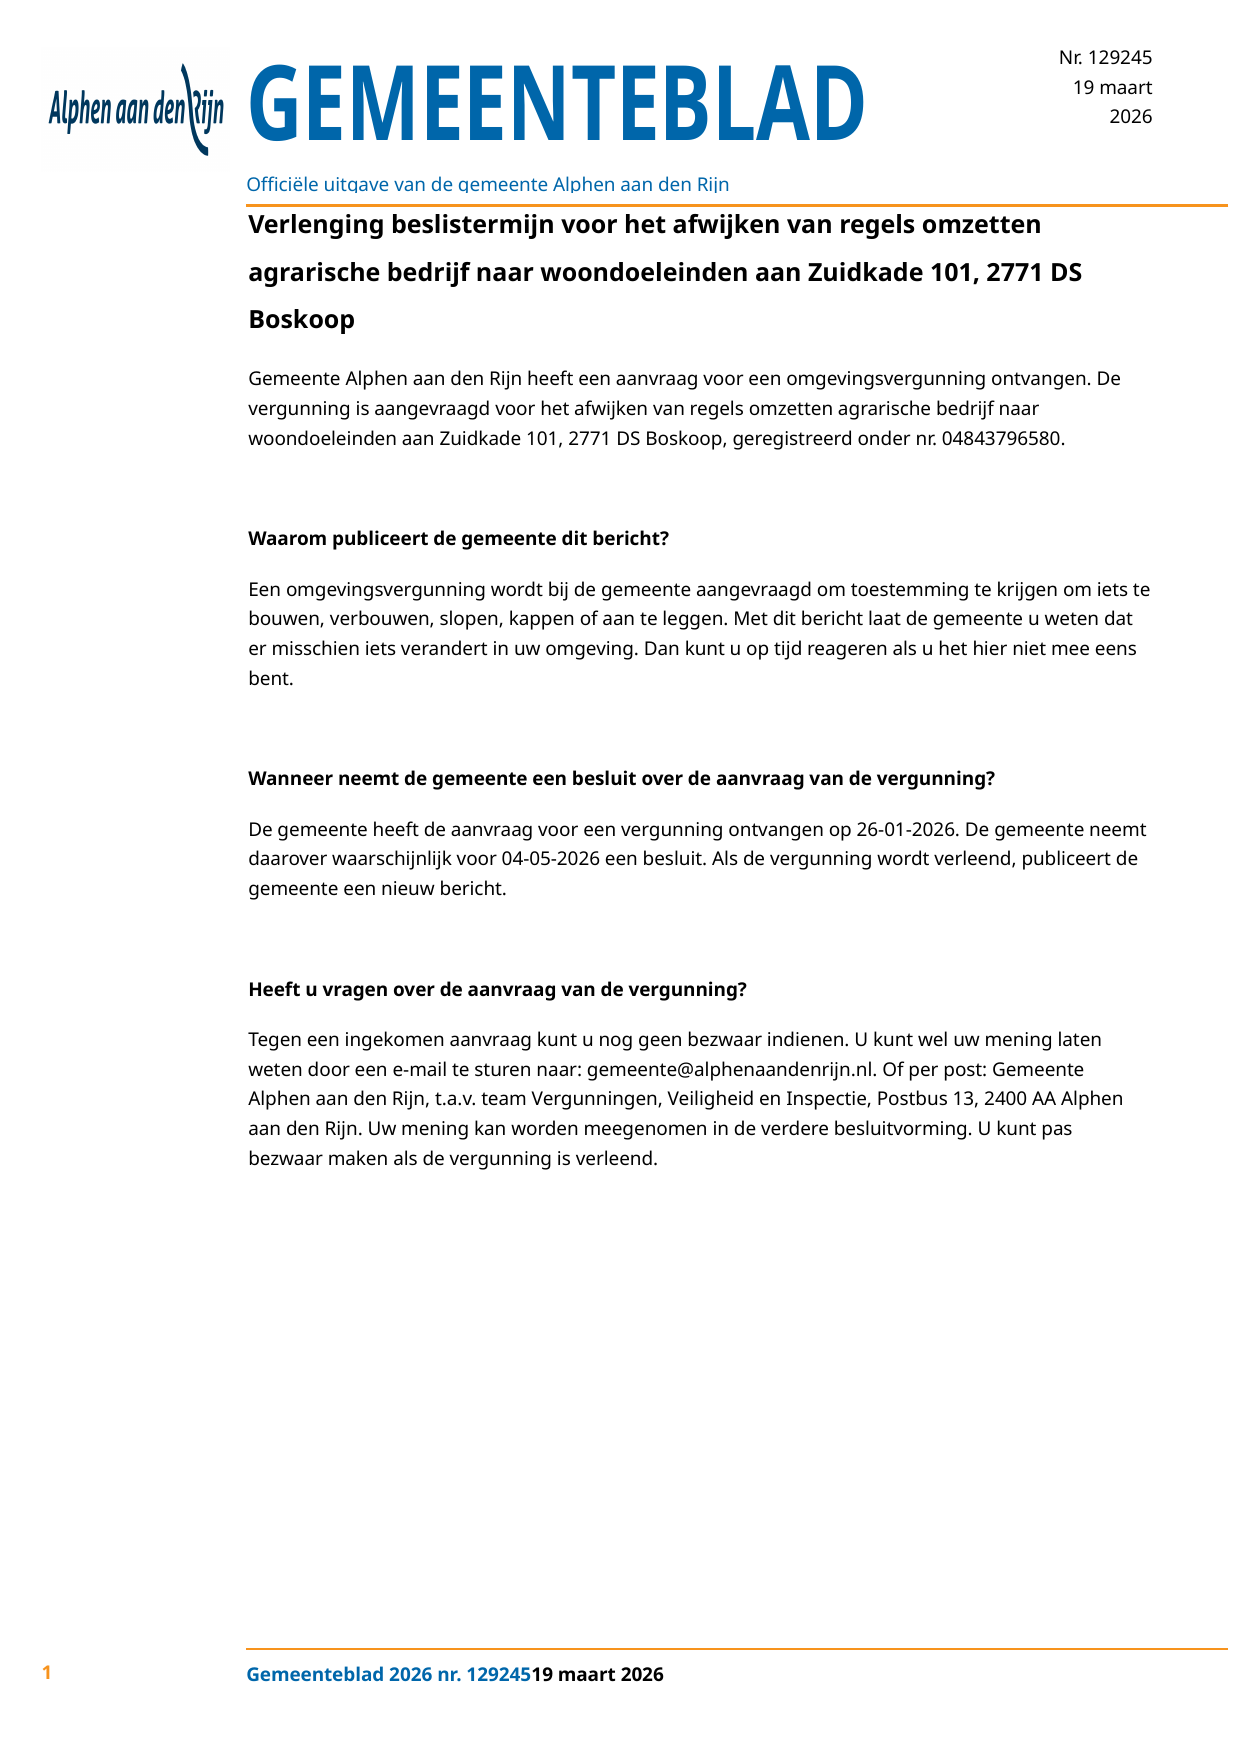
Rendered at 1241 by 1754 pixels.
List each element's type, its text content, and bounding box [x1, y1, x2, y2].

text Heeft u vragen over de aanvraag van de vergunning? [248, 976, 1152, 1002]
text Tegen een ingekomen aanvraag kunt u nog geen bezwaar indienen. U kunt wel uw mening laten weten door een e-mail te sturen naar: gemeente@alphenaandenrijn.nl. Of per post: Gemeente Alphen aan den Rijn, t.a.v. team Vergunningen, Veiligheid en Inspectie, Postbus 13, 2400 AA Alphen aan den Rijn. Uw mening kan worden meegenomen in de verdere besluitvorming. U kunt pas bezwaar maken als de vergunning is verleend. [248, 1026, 1152, 1170]
text De gemeente heeft de aanvraag voor een vergunning ontvangen op 26-01-2026. De gemeente neemt daarover waarschijnlijk voor 04-05-2026 een besluit. Als de vergunning wordt verleend, publiceert de gemeente een nieuw bericht. [248, 816, 1152, 901]
text Wanneer neemt de gemeente een besluit over de aanvraag van de vergunning? [248, 766, 1152, 791]
text Een omgevingsvergunning wordt bij de gemeente aangevraagd om toestemming te krijgen om iets te bouwen, verbouwen, slopen, kappen of aan te leggen. Met dit bericht laat de gemeente u weten dat er misschien iets verandert in uw omgeving. Dan kunt u op tijd reageren als u het hier niet mee eens bent. [248, 576, 1152, 690]
text Verlenging beslistermijn voor het afwijken van regels omzetten agrarische bedrijf naar woondoeleinden aan Zuidkade 101, 2771 DS Boskoop [248, 207, 1152, 336]
text Waarom publiceert de gemeente dit bericht? [248, 526, 1152, 551]
text Gemeente Alphen aan den Rijn heeft een aanvraag voor een omgevingsvergunning ontvangen. De vergunning is aangevraagd voor het afwijken van regels omzetten agrarische bedrijf naar woondoeleinden aan Zuidkade 101, 2771 DS Boskoop, geregistreerd onder nr. 04843796580. [248, 366, 1152, 450]
picture [41, 47, 231, 172]
